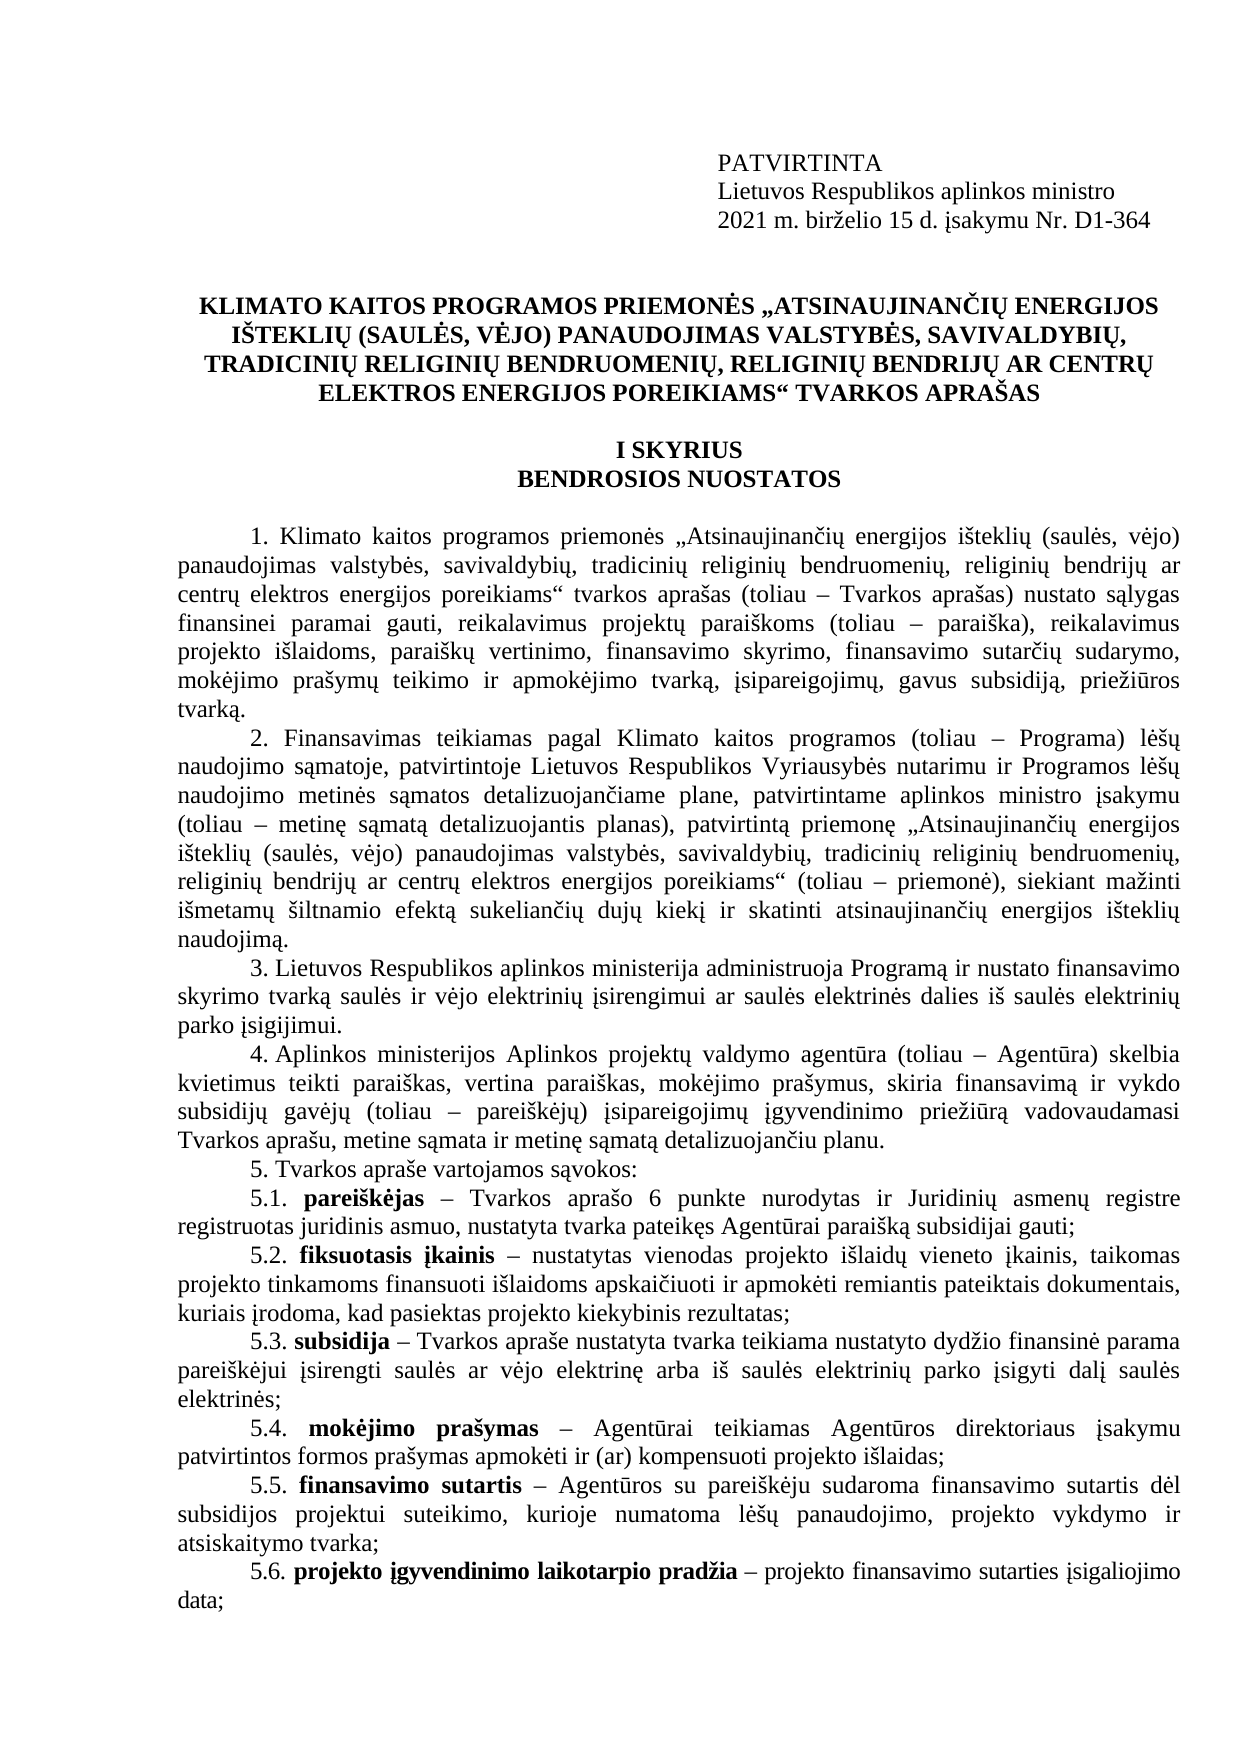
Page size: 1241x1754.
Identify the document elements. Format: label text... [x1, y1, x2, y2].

text 1. Klimato kaitos programos priemonės „Atsinaujinančių energijos išteklių (saulės, vėjo) panaudojimas valstybės, savivaldybių, tradicinių religinių bendruomenių, religinių bendrijų ar centrų elektros energijos poreikiams“ tvarkos aprašas (toliau – Tvarkos aprašas) nustato sąlygas finansinei paramai gauti, reikalavimus projektų paraiškoms (toliau – paraiška), reikalavimus projekto išlaidoms, paraiškų vertinimo, finansavimo skyrimo, finansavimo sutarčių sudarymo, mokėjimo prašymų teikimo ir apmokėjimo tvarką, įsipareigojimų, gavus subsidiją, priežiūros tvarką. [177, 521, 1181, 723]
text PATVIRTINTA [717, 148, 1181, 176]
text 5.2. fiksuotasis įkainis – nustatytas vienodas projekto išlaidų vieneto įkainis, taikomas projekto tinkamoms finansuoti išlaidoms apskaičiuoti ir apmokėti remiantis pateiktais dokumentais, kuriais įrodoma, kad pasiektas projekto kiekybinis rezultatas; [177, 1240, 1181, 1326]
text 5.4. mokėjimo prašymas – Agentūrai teikiamas Agentūros direktoriaus įsakymu patvirtintos formos prašymas apmokėti ir (ar) kompensuoti projekto išlaidas; [177, 1413, 1181, 1470]
text Lietuvos Respublikos aplinkos ministro [717, 176, 1181, 205]
text 5.1. pareiškėjas – Tvarkos aprašo 6 punkte nurodytas ir Juridinių asmenų registre registruotas juridinis asmuo, nustatyta tvarka pateikęs Agentūrai paraišką subsidijai gauti; [177, 1183, 1181, 1240]
text 2. Finansavimas teikiamas pagal Klimato kaitos programos (toliau – Programa) lėšų naudojimo sąmatoje, patvirtintoje Lietuvos Respublikos Vyriausybės nutarimu ir Programos lėšų naudojimo metinės sąmatos detalizuojančiame plane, patvirtintame aplinkos ministro įsakymu (toliau – metinę sąmatą detalizuojantis planas), patvirtintą priemonę „Atsinaujinančių energijos išteklių (saulės, vėjo) panaudojimas valstybės, savivaldybių, tradicinių religinių bendruomenių, religinių bendrijų ar centrų elektros energijos poreikiams“ (toliau – priemonė), siekiant mažinti išmetamų šiltnamio efektą sukeliančių dujų kiekį ir skatinti atsinaujinančių energijos išteklių naudojimą. [177, 723, 1181, 953]
text I SKYRIUS [177, 435, 1181, 464]
text 5.3. subsidija – Tvarkos apraše nustatyta tvarka teikiama nustatyto dydžio finansinė parama pareiškėjui įsirengti saulės ar vėjo elektrinę arba iš saulės elektrinių parko įsigyti dalį saulės elektrinės; [177, 1326, 1181, 1413]
text 3. Lietuvos Respublikos aplinkos ministerija administruoja Programą ir nustato finansavimo skyrimo tvarką saulės ir vėjo elektrinių įsirengimui ar saulės elektrinės dalies iš saulės elektrinių parko įsigijimui. [177, 953, 1181, 1039]
text 2021 m. birželio 15 d. įsakymu Nr. D1-364 [717, 205, 1181, 234]
text 5.6. projekto įgyvendinimo laikotarpio pradžia – projekto finansavimo sutarties įsigaliojimo data; [177, 1556, 1181, 1614]
text 5. Tvarkos apraše vartojamos sąvokos: [177, 1154, 1181, 1183]
text 4. Aplinkos ministerijos Aplinkos projektų valdymo agentūra (toliau – Agentūra) skelbia kvietimus teikti paraiškas, vertina paraiškas, mokėjimo prašymus, skiria finansavimą ir vykdo subsidijų gavėjų (toliau – pareiškėjų) įsipareigojimų įgyvendinimo priežiūrą vadovaudamasi Tvarkos aprašu, metine sąmata ir metinę sąmatą detalizuojančiu planu. [177, 1039, 1181, 1154]
text BENDROSIOS NUOSTATOS [177, 464, 1181, 493]
text 5.5. finansavimo sutartis – Agentūros su pareiškėju sudaroma finansavimo sutartis dėl subsidijos projektui suteikimo, kurioje numatoma lėšų panaudojimo, projekto vykdymo ir atsiskaitymo tvarka; [177, 1470, 1181, 1556]
text KLIMATO KAITOS PROGRAMOS PRIEMONĖS „ATSINAUJINANČIŲ ENERGIJOS IŠTEKLIŲ (SAULĖS, VĖJO) PANAUDOJIMAS VALSTYBĖS, SAVIVALDYBIŲ, TRADICINIŲ RELIGINIŲ BENDRUOMENIŲ, RELIGINIŲ BENDRIJŲ AR CENTRŲ ELEKTROS ENERGIJOS POREIKIAMS“ TVARKOS APRAŠAS [177, 291, 1181, 406]
